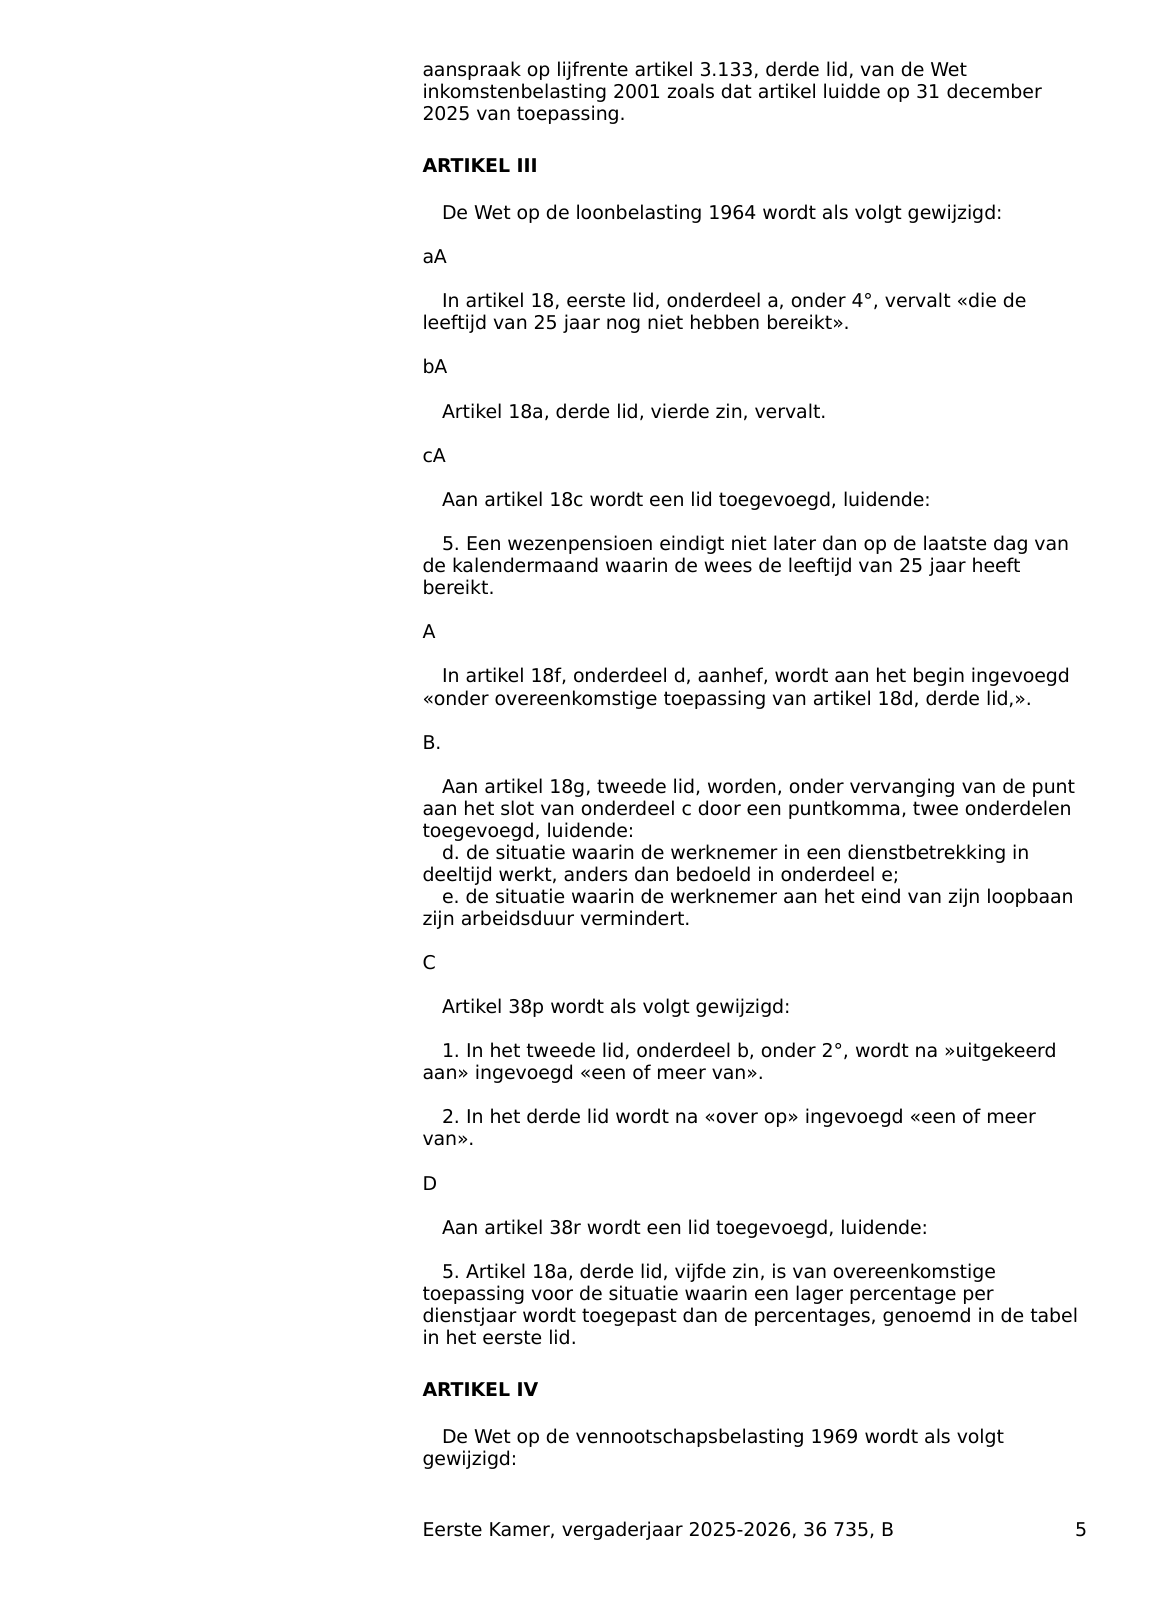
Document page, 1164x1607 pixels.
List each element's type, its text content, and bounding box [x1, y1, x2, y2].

text Artikel 38p wordt als volgt gewijzigd: [422, 996, 1087, 1018]
text De Wet op de loonbelasting 1964 wordt als volgt gewijzigd: [422, 202, 1087, 224]
text B. [422, 732, 1087, 753]
text aA [422, 246, 1087, 268]
subtitle ARTIKEL III [422, 155, 1087, 177]
text 5. Een wezenpensioen eindigt niet later dan op de laatste dag van de kalendermaand waarin de wees de leeftijd van 25 jaar heeft bereikt. [422, 533, 1087, 599]
text aanspraak op lijfrente artikel 3.133, derde lid, van de Wet inkomstenbelasting 2001 zoals dat artikel luidde op 31 december 2025 van toepassing. [422, 59, 1087, 125]
text A [422, 621, 1087, 643]
text d. de situatie waarin de werknemer in een dienstbetrekking in deeltijd werkt, anders dan bedoeld in onderdeel e; [422, 842, 1087, 886]
text Aan artikel 18c wordt een lid toegevoegd, luidende: [422, 489, 1087, 511]
text In artikel 18f, onderdeel d, aanhef, wordt aan het begin ingevoegd «onder overeenkomstige toepassing van artikel 18d, derde lid,». [422, 665, 1087, 709]
text In artikel 18, eerste lid, onderdeel a, onder 4°, vervalt «die de leeftijd van 25 jaar nog niet hebben bereikt». [422, 290, 1087, 334]
text D [422, 1172, 1087, 1194]
text Aan artikel 38r wordt een lid toegevoegd, luidende: [422, 1217, 1087, 1238]
text De Wet op de vennootschapsbelasting 1969 wordt als volgt gewijzigd: [422, 1426, 1087, 1469]
text 5. Artikel 18a, derde lid, vijfde zin, is van overeenkomstige toepassing voor de situatie waarin een lager percentage per dienstjaar wordt toegepast dan de percentages, genoemd in de tabel in het eerste lid. [422, 1261, 1087, 1349]
subtitle ARTIKEL IV [422, 1379, 1087, 1401]
text Artikel 18a, derde lid, vierde zin, vervalt. [422, 401, 1087, 423]
text e. de situatie waarin de werknemer aan het eind van zijn loopbaan zijn arbeidsduur vermindert. [422, 886, 1087, 929]
text 1. In het tweede lid, onderdeel b, onder 2°, wordt na »uitgekeerd aan» ingevoegd «een of meer van». [422, 1040, 1087, 1084]
text bA [422, 356, 1087, 378]
text cA [422, 445, 1087, 467]
text C [422, 952, 1087, 974]
text Aan artikel 18g, tweede lid, worden, onder vervanging van de punt aan het slot van onderdeel c door een puntkomma, twee onderdelen toegevoegd, luidende: [422, 776, 1087, 842]
text 2. In het derde lid wordt na «over op» ingevoegd «een of meer van». [422, 1106, 1087, 1150]
